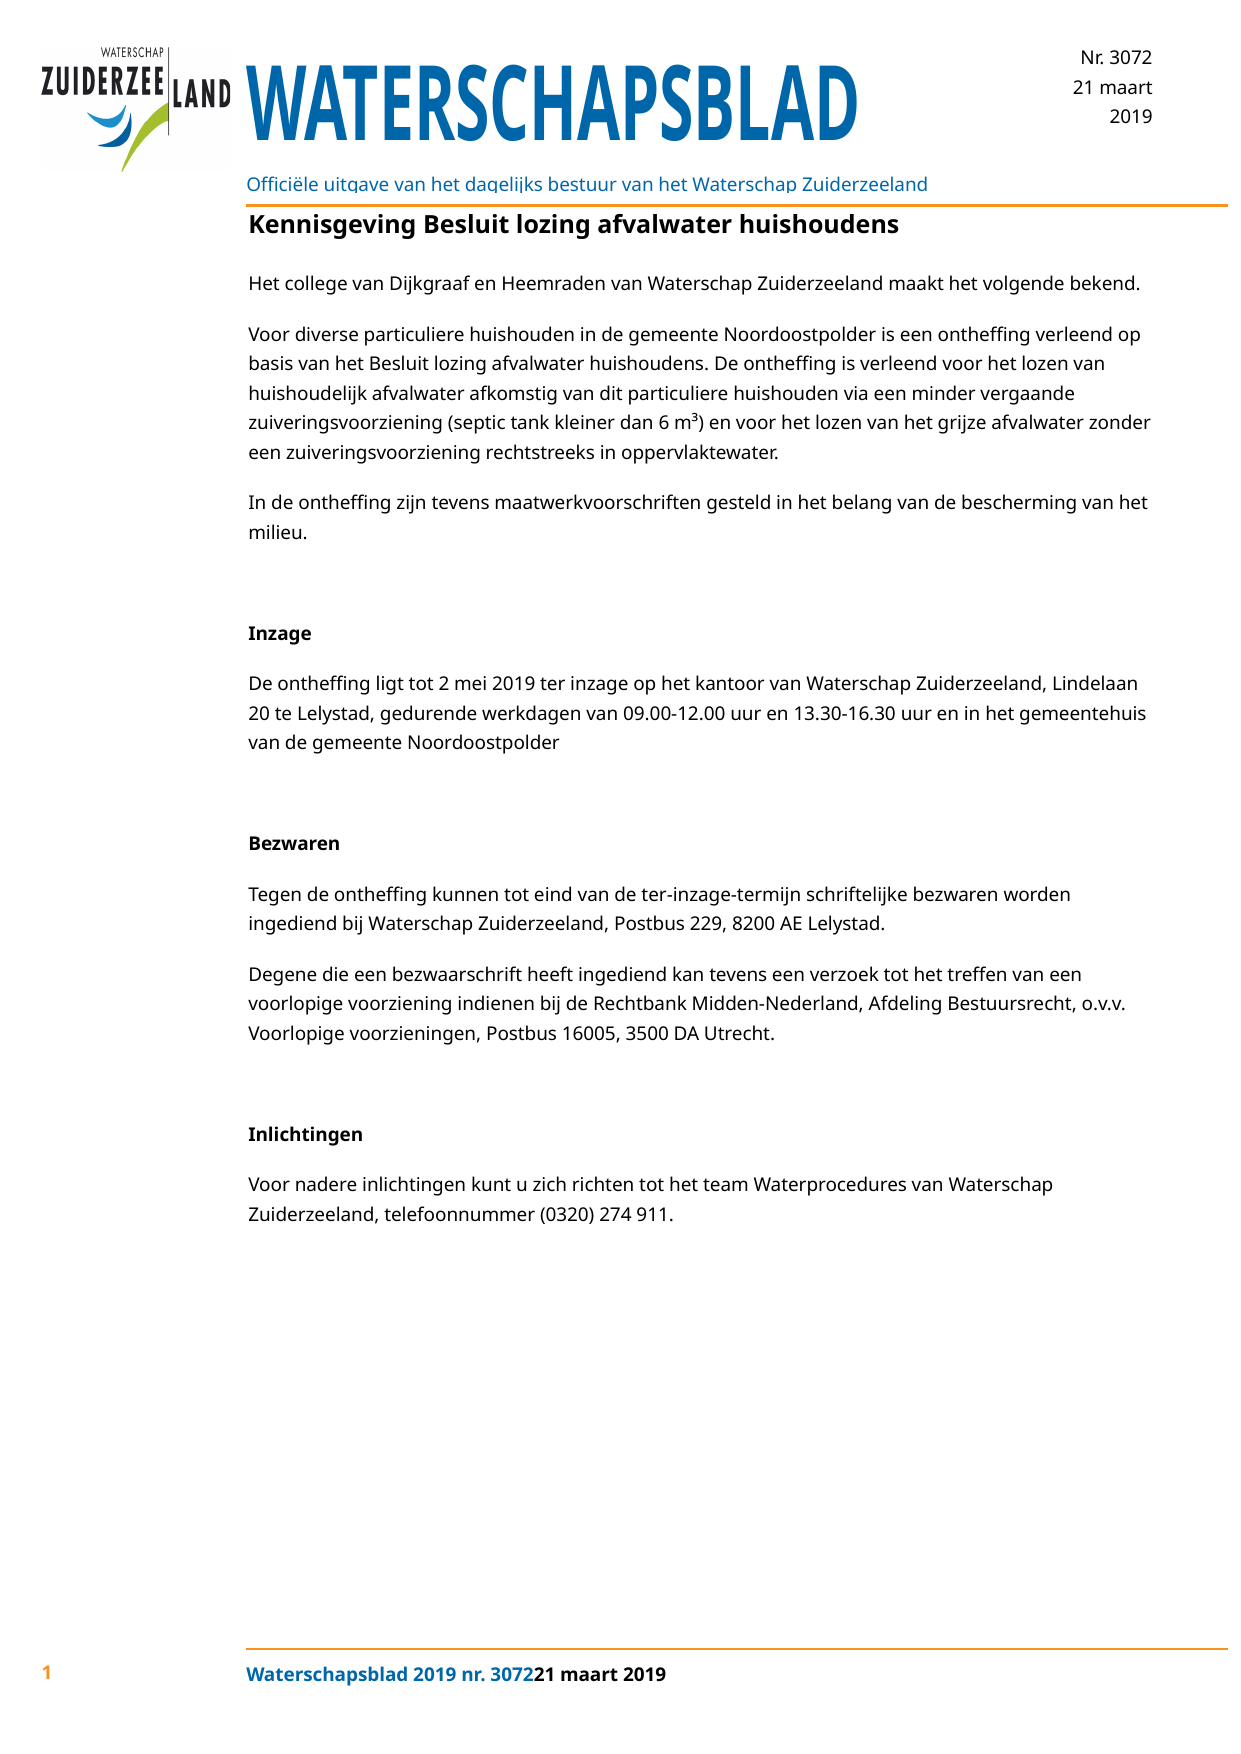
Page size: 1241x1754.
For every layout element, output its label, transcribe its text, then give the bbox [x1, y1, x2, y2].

text Kennisgeving Besluit lozing afvalwater huishoudens [248, 207, 1152, 241]
text Voor diverse particuliere huishouden in de gemeente Noordoostpolder is een ontheffing verleend op basis van het Besluit lozing afvalwater huishoudens. De ontheffing is verleend voor het lozen van huishoudelijk afvalwater afkomstig van dit particuliere huishouden via een minder vergaande zuiveringsvoorziening (septic tank kleiner dan 6 m³) en voor het lozen van het grijze afvalwater zonder een zuiveringsvoorziening rechtstreeks in oppervlaktewater. [248, 321, 1152, 465]
picture [41, 47, 231, 172]
text Inzage [248, 620, 1152, 646]
text Bezwaren [248, 830, 1152, 856]
text Degene die een bezwaarschrift heeft ingediend kan tevens een verzoek tot het treffen van een voorlopige voorziening indienen bij de Rechtbank Midden-Nederland, Afdeling Bestuursrecht, o.v.v. Voorlopige voorzieningen, Postbus 16005, 3500 DA Utrecht. [248, 961, 1152, 1046]
text Tegen de ontheffing kunnen tot eind van de ter-inzage-termijn schriftelijke bezwaren worden ingediend bij Waterschap Zuiderzeeland, Postbus 229, 8200 AE Lelystad. [248, 881, 1152, 936]
text Het college van Dijkgraaf en Heemraden van Waterschap Zuiderzeeland maakt het volgende bekend. [248, 270, 1152, 296]
text Voor nadere inlichtingen kunt u zich richten tot het team Waterprocedures van Waterschap Zuiderzeeland, telefoonnummer (0320) 274 911. [248, 1171, 1152, 1226]
text Inlichtingen [248, 1121, 1152, 1146]
text In de ontheffing zijn tevens maatwerkvoorschriften gesteld in het belang van de bescherming van het milieu. [248, 489, 1152, 545]
text De ontheffing ligt tot 2 mei 2019 ter inzage op het kantoor van Waterschap Zuiderzeeland, Lindelaan 20 te Lelystad, gedurende werkdagen van 09.00-12.00 uur en 13.30-16.30 uur en in het gemeentehuis van de gemeente Noordoostpolder [248, 670, 1152, 755]
